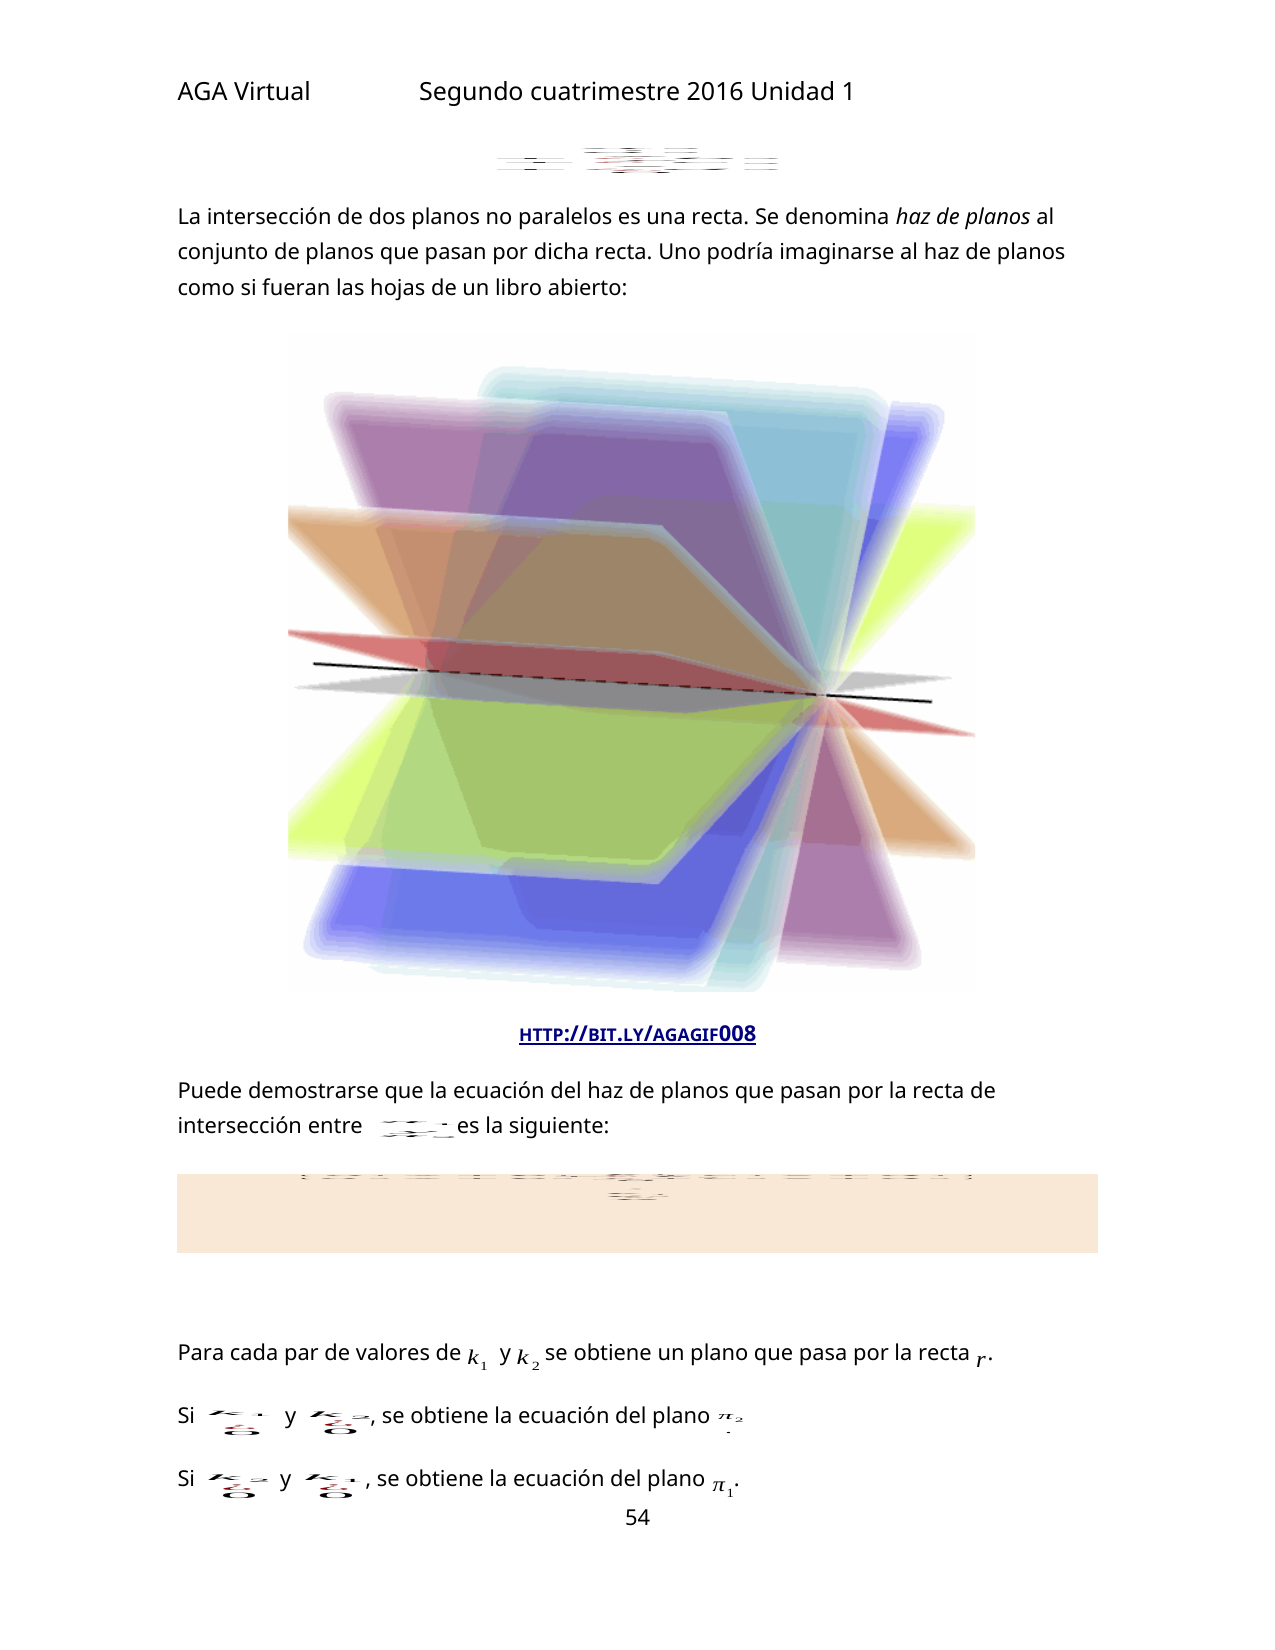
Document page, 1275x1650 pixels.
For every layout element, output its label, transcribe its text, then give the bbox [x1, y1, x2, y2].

text Puede demostrarse que la ecuación del haz de planos que pasan por la recta de intersección entre es la siguiente: [177, 1075, 1098, 1147]
text La intersección de dos planos no paralelos es una recta. Se denomina haz de planos al conjunto de planos que pasan por dicha recta. Uno podría imaginarse al haz de planos como si fueran las hojas de un libro abierto: [177, 201, 1098, 302]
text http://bit.ly/agagif008 [177, 1018, 1098, 1048]
text Si y , se obtiene la ecuación del plano [177, 1400, 1098, 1436]
text Para cada par de valores de y se obtiene un plano que pasa por la recta . [177, 1336, 1098, 1373]
text Si y , se obtiene la ecuación del plano . [177, 1463, 1098, 1500]
